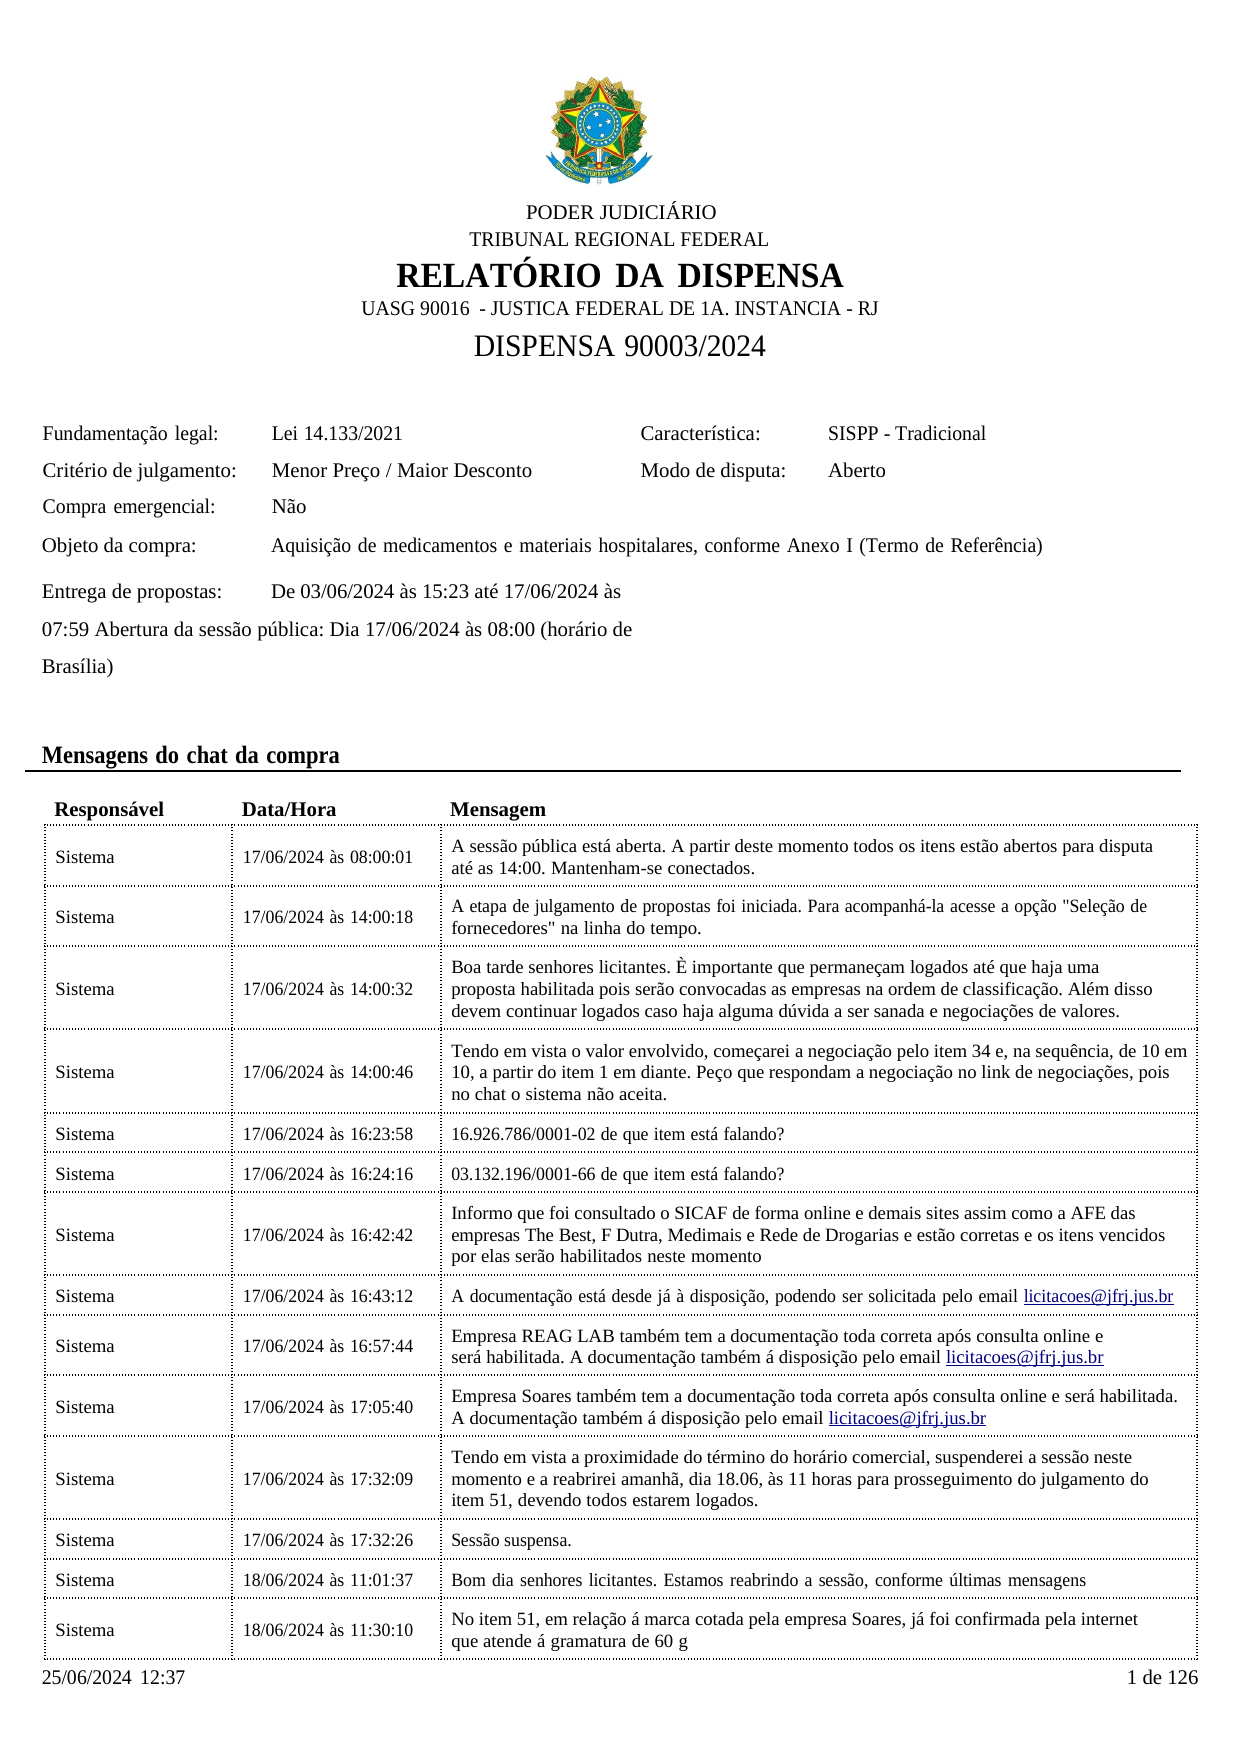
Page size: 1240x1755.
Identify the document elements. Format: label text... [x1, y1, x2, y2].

table_cell [807, 491, 990, 520]
text UASG 90016 - JUSTICA FEDERAL DE 1A. INSTANCIA - RJ [360, 296, 880, 320]
table_cell Critério de julgamento: [37, 453, 253, 491]
table_cell Sistema [45, 1274, 232, 1314]
table_cell Sistema [45, 1191, 232, 1274]
table_header Característica: [586, 424, 807, 453]
table_cell Sistema [45, 1518, 232, 1557]
table_cell 17/06/2024 às 14:00:18 [232, 885, 441, 945]
subtitle Mensagens do chat da compra [42, 740, 1212, 768]
text DISPENSA 90003/2024 [360, 327, 880, 363]
table_cell Tendo em vista o valor envolvido, começarei a negociação pelo item 34 e, na sequência, de 10 em 10, a partir do item 1 em diante. Peço que respondam a negociação no link de negociações, pois no chat o sistema não aceita. [441, 1028, 1197, 1112]
table_cell Boa tarde senhores licitantes. È importante que permaneçam logados até que haja uma proposta habilitada pois serão convocadas as empresas na ordem de classificação. Além disso devem continuar logados caso haja alguma dúvida a ser sanada e negociações de valores. [441, 945, 1197, 1028]
table_cell Tendo em vista a proximidade do término do horário comercial, suspenderei a sessão neste momento e a reabrirei amanhã, dia 18.06, às 11 horas para prosseguimento do julgamento do item 51, devendo todos estarem logados. [441, 1435, 1197, 1518]
table_cell 17/06/2024 às 16:23:58 [232, 1112, 441, 1151]
table_cell Aberto [807, 453, 990, 491]
table_cell 17/06/2024 às 17:32:26 [232, 1518, 441, 1557]
table_header A sessão pública está aberta. A partir deste momento todos os itens estão abertos para disputa até as 14:00. Mantenham-se conectados. [441, 824, 1197, 884]
table_cell A etapa de julgamento de propostas foi iniciada. Para acompanhá-la acesse a opção "Seleção de fornecedores" na linha do tempo. [441, 885, 1197, 945]
table_cell 18/06/2024 às 11:01:37 [232, 1558, 441, 1597]
table_cell 03.132.196/0001-66 de que item está falando? [441, 1151, 1197, 1191]
table_header SISPP - Tradicional [807, 424, 990, 453]
table_cell Compra emergencial: [37, 491, 253, 520]
text Objeto da compra: Aquisição de medicamentos e materiais hospitalares, conforme Anexo I (Termo de Referência) [42, 533, 1212, 557]
table_header Lei 14.133/2021 [253, 424, 586, 453]
table_cell 17/06/2024 às 16:24:16 [232, 1151, 441, 1191]
table_cell 17/06/2024 às 14:00:46 [232, 1028, 441, 1112]
table_cell Sistema [45, 1374, 232, 1434]
table_cell A documentação está desde já à disposição, podendo ser solicitada pelo email licitacoes@jfrj.jus.br [441, 1274, 1197, 1314]
table_cell 17/06/2024 às 16:57:44 [232, 1314, 441, 1374]
table_cell 17/06/2024 às 17:32:09 [232, 1435, 441, 1518]
table_cell No item 51, em relação á marca cotada pela empresa Soares, já foi confirmada pela internet que atende á gramatura de 60 g [441, 1597, 1197, 1657]
table_cell Não [253, 491, 586, 520]
table_cell 17/06/2024 às 14:00:32 [232, 945, 441, 1028]
table_cell 18/06/2024 às 11:30:10 [232, 1597, 441, 1657]
text RELATÓRIO DA DISPENSA [360, 254, 880, 295]
table_cell Sistema [45, 1151, 232, 1191]
table_cell Empresa REAG LAB também tem a documentação toda correta após consulta online e será habilitada. A documentação também á disposição pelo email licitacoes@jfrj.jus.br [441, 1314, 1197, 1374]
table_cell Sistema [45, 885, 232, 945]
table_cell Sistema [45, 1314, 232, 1374]
table_cell 16.926.786/0001-02 de que item está falando? [441, 1112, 1197, 1151]
text Entrega de propostas: De 03/06/2024 às 15:23 até 17/06/2024 às 07:59 Abertura da sessão pública: Dia 17/06/2024 às 08:00 (horário de Brasília) [42, 579, 667, 678]
table_cell Sistema [45, 1028, 232, 1112]
table_header Sistema [45, 824, 232, 884]
table_cell Modo de disputa: [586, 453, 807, 491]
table_cell Informo que foi consultado o SICAF de forma online e demais sites assim como a AFE das empresas The Best, F Dutra, Medimais e Rede de Drogarias e estão corretas e os itens vencidos por elas serão habilitados neste momento [441, 1191, 1197, 1274]
table_cell 17/06/2024 às 16:43:12 [232, 1274, 441, 1314]
table_header Fundamentação legal: [37, 424, 253, 453]
text PODER JUDICIÁRIO TRIBUNAL REGIONAL FEDERAL [469, 200, 771, 251]
table_cell 17/06/2024 às 16:42:42 [232, 1191, 441, 1274]
table_cell Empresa Soares também tem a documentação toda correta após consulta online e será habilitada. A documentação também á disposição pelo email licitacoes@jfrj.jus.br [441, 1374, 1197, 1434]
table_cell Bom dia senhores licitantes. Estamos reabrindo a sessão, conforme últimas mensagens [441, 1558, 1197, 1597]
table_cell 17/06/2024 às 17:05:40 [232, 1374, 441, 1434]
table_cell Sistema [45, 945, 232, 1028]
text Responsável Data/Hora Mensagem [54, 797, 1212, 821]
table_cell Sistema [45, 1597, 232, 1657]
table_cell Sistema [45, 1558, 232, 1597]
table_header 17/06/2024 às 08:00:01 [232, 824, 441, 884]
table_cell Sessão suspensa. [441, 1518, 1197, 1557]
table_cell Sistema [45, 1435, 232, 1518]
table_cell Menor Preço / Maior Desconto [253, 453, 586, 491]
table_cell [586, 491, 807, 520]
table_cell Sistema [45, 1112, 232, 1151]
